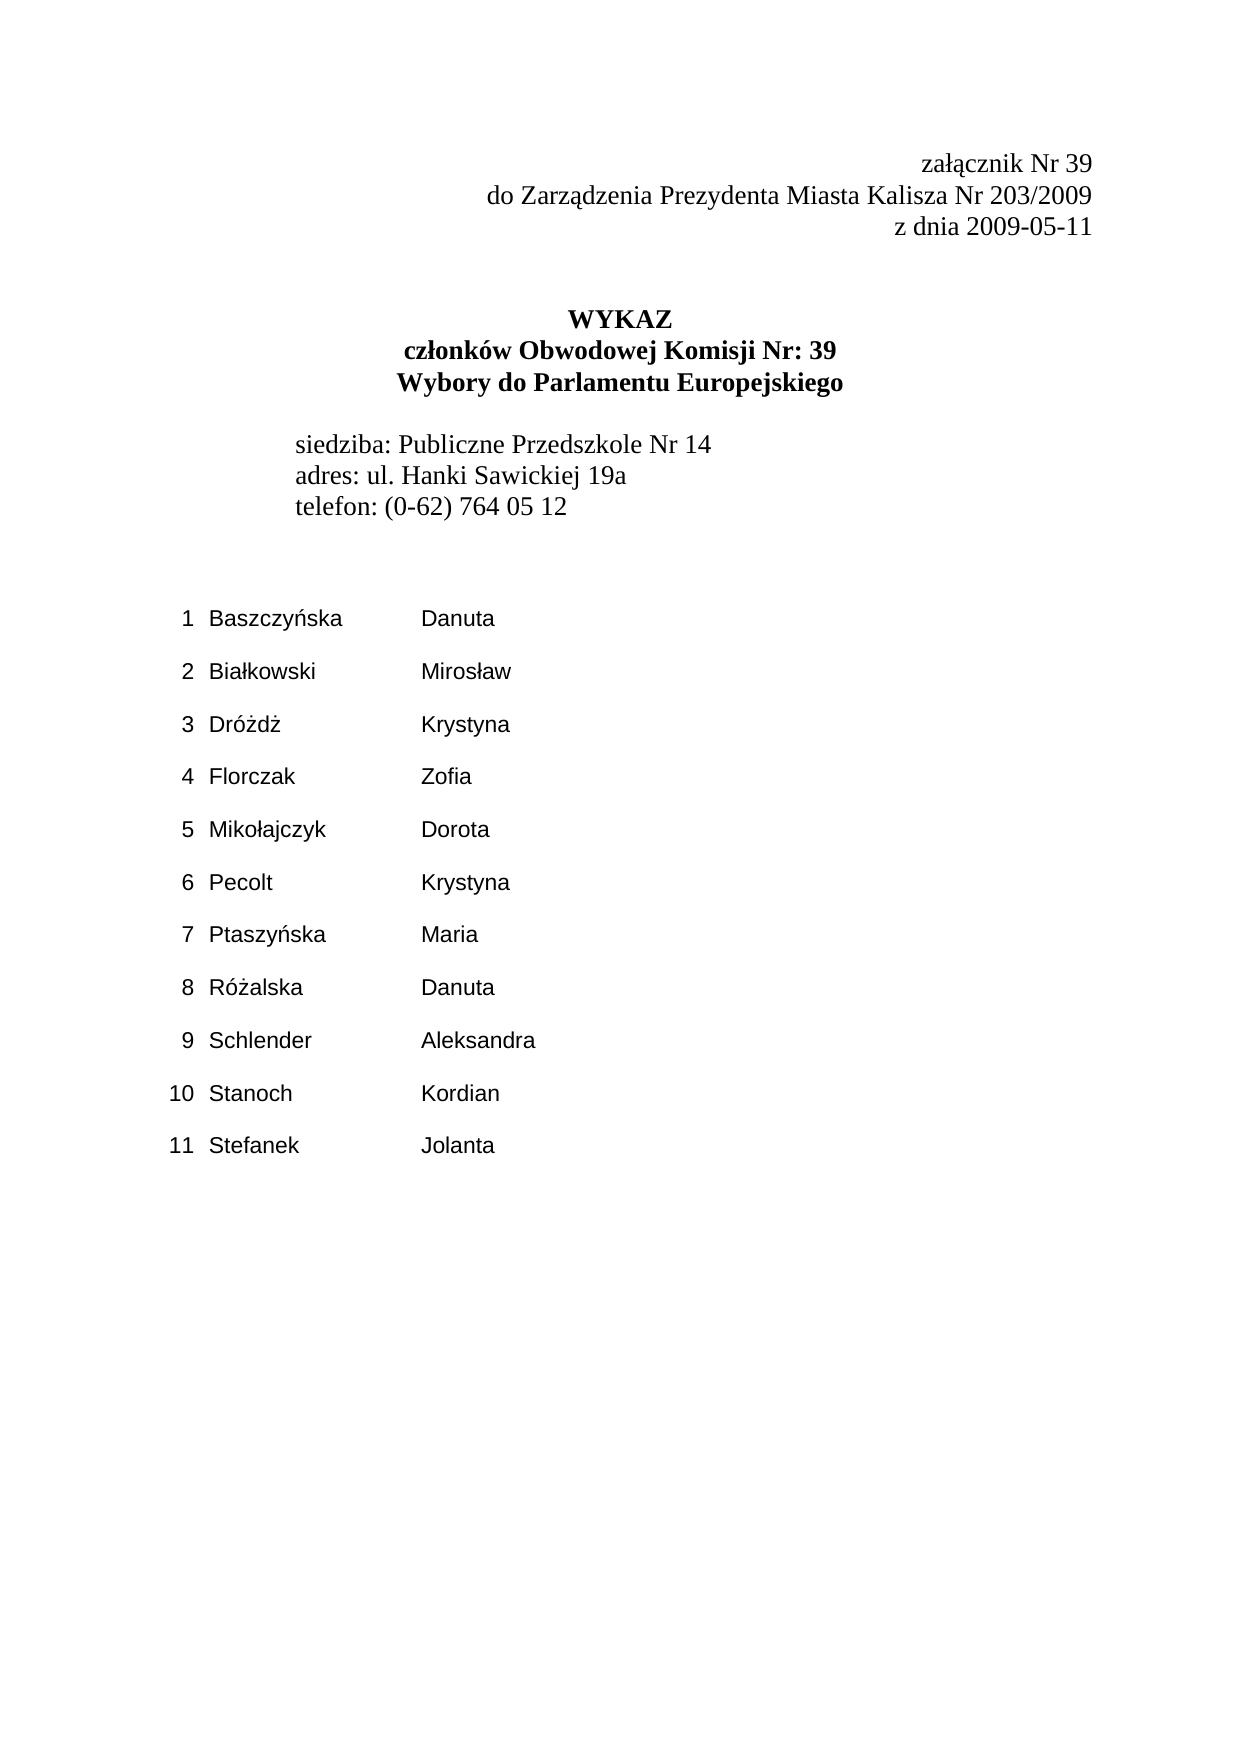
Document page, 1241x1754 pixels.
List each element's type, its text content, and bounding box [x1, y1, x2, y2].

table_cell Dorota [414, 790, 543, 842]
table_header Danuta [414, 579, 543, 632]
table_cell Aleksandra [414, 1001, 543, 1053]
table_cell Ptaszyńska [201, 895, 413, 948]
table_cell Maria [414, 895, 543, 948]
text adres: ul. Hanki Sawickiej 19a [148, 459, 1092, 490]
text członków Obwodowej Komisji Nr: 39 [148, 334, 1092, 366]
table_cell Schlender [201, 1001, 413, 1053]
table_cell Zofia [414, 737, 543, 790]
table_header 1 [148, 579, 201, 632]
table_cell 11 [148, 1106, 201, 1159]
table_cell 5 [148, 790, 201, 842]
table_cell Jolanta [414, 1106, 543, 1159]
table_header Baszczyńska [201, 579, 413, 632]
table_cell Pecolt [201, 843, 413, 895]
table_cell Białkowski [201, 632, 413, 684]
table_cell 4 [148, 737, 201, 790]
table_cell 7 [148, 895, 201, 948]
table_cell Danuta [414, 948, 543, 1001]
table_cell Kordian [414, 1053, 543, 1106]
text siedziba: Publiczne Przedszkole Nr 14 [295, 428, 1092, 459]
table_cell Różalska [201, 948, 413, 1001]
table_cell Krystyna [414, 684, 543, 737]
table_cell 3 [148, 684, 201, 737]
table_cell 6 [148, 843, 201, 895]
text WYKAZ [148, 303, 1092, 334]
table_cell Dróżdż [201, 684, 413, 737]
table_cell 9 [148, 1001, 201, 1053]
text Wybory do Parlamentu Europejskiego [148, 366, 1092, 397]
text załącznik Nr 39 [148, 148, 1092, 179]
table_cell 8 [148, 948, 201, 1001]
table_cell Stanoch [201, 1053, 413, 1106]
table_cell Mirosław [414, 632, 543, 684]
text do Zarządzenia Prezydenta Miasta Kalisza Nr 203/2009 [148, 179, 1092, 210]
table_cell Mikołajczyk [201, 790, 413, 842]
table_cell Krystyna [414, 843, 543, 895]
table_cell 2 [148, 632, 201, 684]
table_cell Stefanek [201, 1106, 413, 1159]
text telefon: (0-62) 764 05 12 [221, 490, 1092, 521]
table_cell Florczak [201, 737, 413, 790]
table_cell 10 [148, 1053, 201, 1106]
text z dnia 2009-05-11 [148, 210, 1092, 241]
